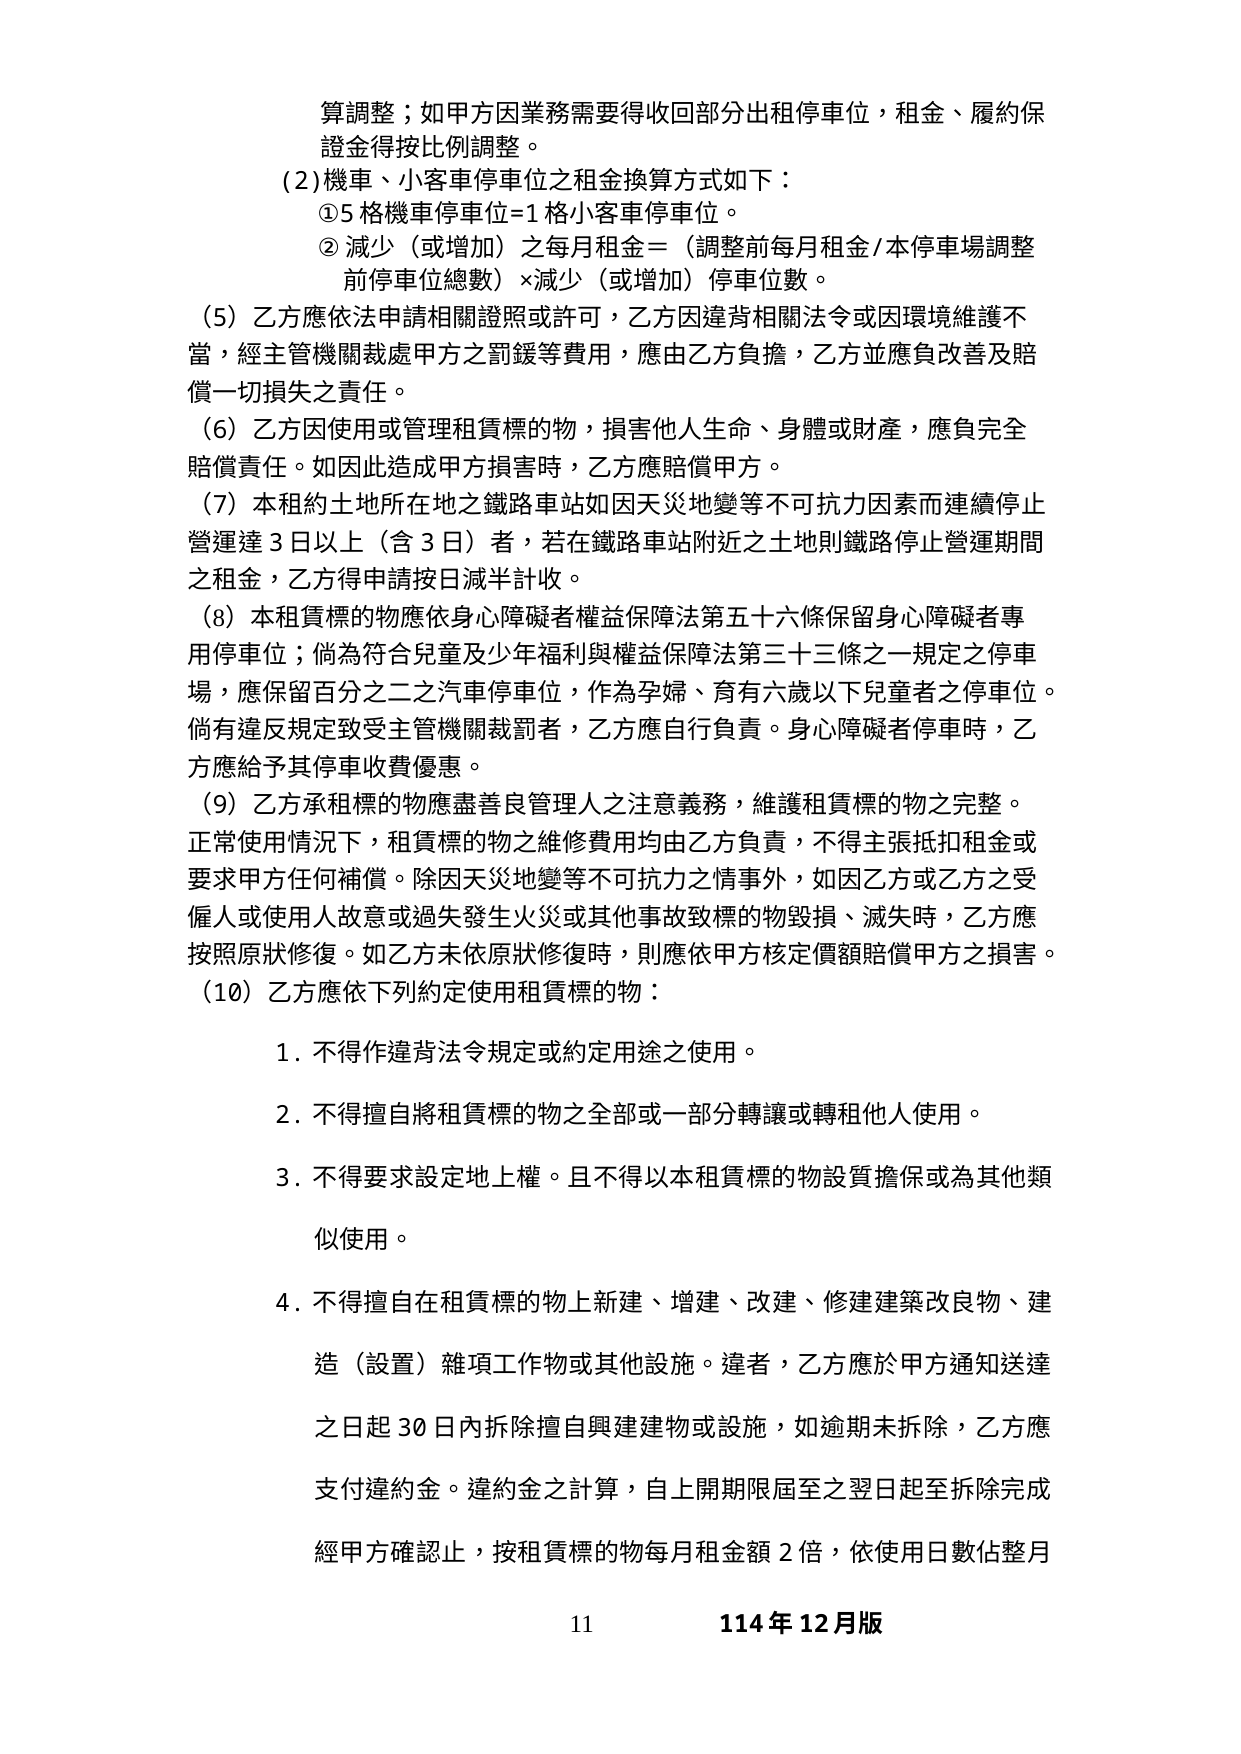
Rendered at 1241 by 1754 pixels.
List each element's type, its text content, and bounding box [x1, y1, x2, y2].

list 本租約土地所在地之鐵路車站如因天災地變等不可抗力因素而連續停止營運達3日以上（含3日）者，若在鐵路車站附近之土地則鐵路停止營運期間之租金，乙方得申請按日減半計收。 [187, 484, 1047, 596]
text 算調整；如甲方因業務需要得收回部分出租停車位，租金、履約保證金得按比例調整。 [279, 96, 1053, 163]
list 不得擅自將租賃標的物之全部或一部分轉讓或轉租他人使用。 [275, 1071, 1053, 1134]
list 不得作違背法令規定或約定用途之使用。 [275, 1009, 1053, 1071]
list 不得擅自在租賃標的物上新建、增建、改建、修建建築改良物、建造（設置）雜項工作物或其他設施。違者，乙方應於甲方通知送達之日起30日內拆除擅自興建建物或設施，如逾期未拆除，乙方應支付違約金。違約金之計算，自上開期限屆至之翌日起至拆除完成經甲方確認止，按租賃標的物每月租金額2倍，依使用日數佔整月比例核算之。如乙方擅自新建、增建、改建、修建建築改良物、建造(設置)雜項工作物或其他設施，經甲方查核認於甲方及公益並無重大損害，准予乙方補申請建築執照，乙方應於甲方通知送達之日起30日內依本條第十二款規定辦理申請建築執照事宜，如因可歸責乙方事由，以致主管機關未核發建築執照，乙方應於甲方通知送達之日起30日內拆除擅自興建建物或設施，回復原約定用途使用。以上如乙方未配合者，甲方得終止租約。租賃土地上地上物如屬違章建築，乙方不得因取得土地承租權而對抗政府之取締。 [275, 1259, 1053, 1571]
list 不得要求設定地上權。且不得以本租賃標的物設質擔保或為其他類似使用。 [275, 1134, 1053, 1259]
list 乙方因使用或管理租賃標的物，損害他人生命、身體或財產，應負完全賠償責任。如因此造成甲方損害時，乙方應賠償甲方。 [187, 409, 1047, 484]
list 乙方應依法申請相關證照或許可，乙方因違背相關法令或因環境維護不當，經主管機關裁處甲方之罰鍰等費用，應由乙方負擔，乙方並應負改善及賠償一切損失之責任。 [187, 296, 1047, 409]
text ②減少（或增加）之每月租金＝（調整前每月租金/本停車場調整前停車位總數）×減少（或增加）停車位數。 [317, 229, 1053, 296]
list 乙方應依下列約定使用租賃標的物： [187, 971, 1047, 1009]
text ①5格機車停車位=1格小客車停車位。 [306, 196, 1053, 229]
list 乙方承租標的物應盡善良管理人之注意義務，維護租賃標的物之完整。正常使用情況下，租賃標的物之維修費用均由乙方負責，不得主張抵扣租金或要求甲方任何補償。除因天災地變等不可抗力之情事外，如因乙方或乙方之受僱人或使用人故意或過失發生火災或其他事故致標的物毀損、滅失時，乙方應按照原狀修復。如乙方未依原狀修復時，則應依甲方核定價額賠償甲方之損害。 [187, 784, 1047, 971]
list 本租賃標的物應依身心障礙者權益保障法第五十六條保留身心障礙者專用停車位；倘為符合兒童及少年福利與權益保障法第三十三條之一規定之停車場，應保留百分之二之汽車停車位，作為孕婦、育有六歲以下兒童者之停車位。倘有違反規定致受主管機關裁罰者，乙方應自行負責。身心障礙者停車時，乙方應給予其停車收費優惠。 [187, 596, 1047, 784]
text (2)機車、小客車停車位之租金換算方式如下： [279, 163, 1053, 196]
